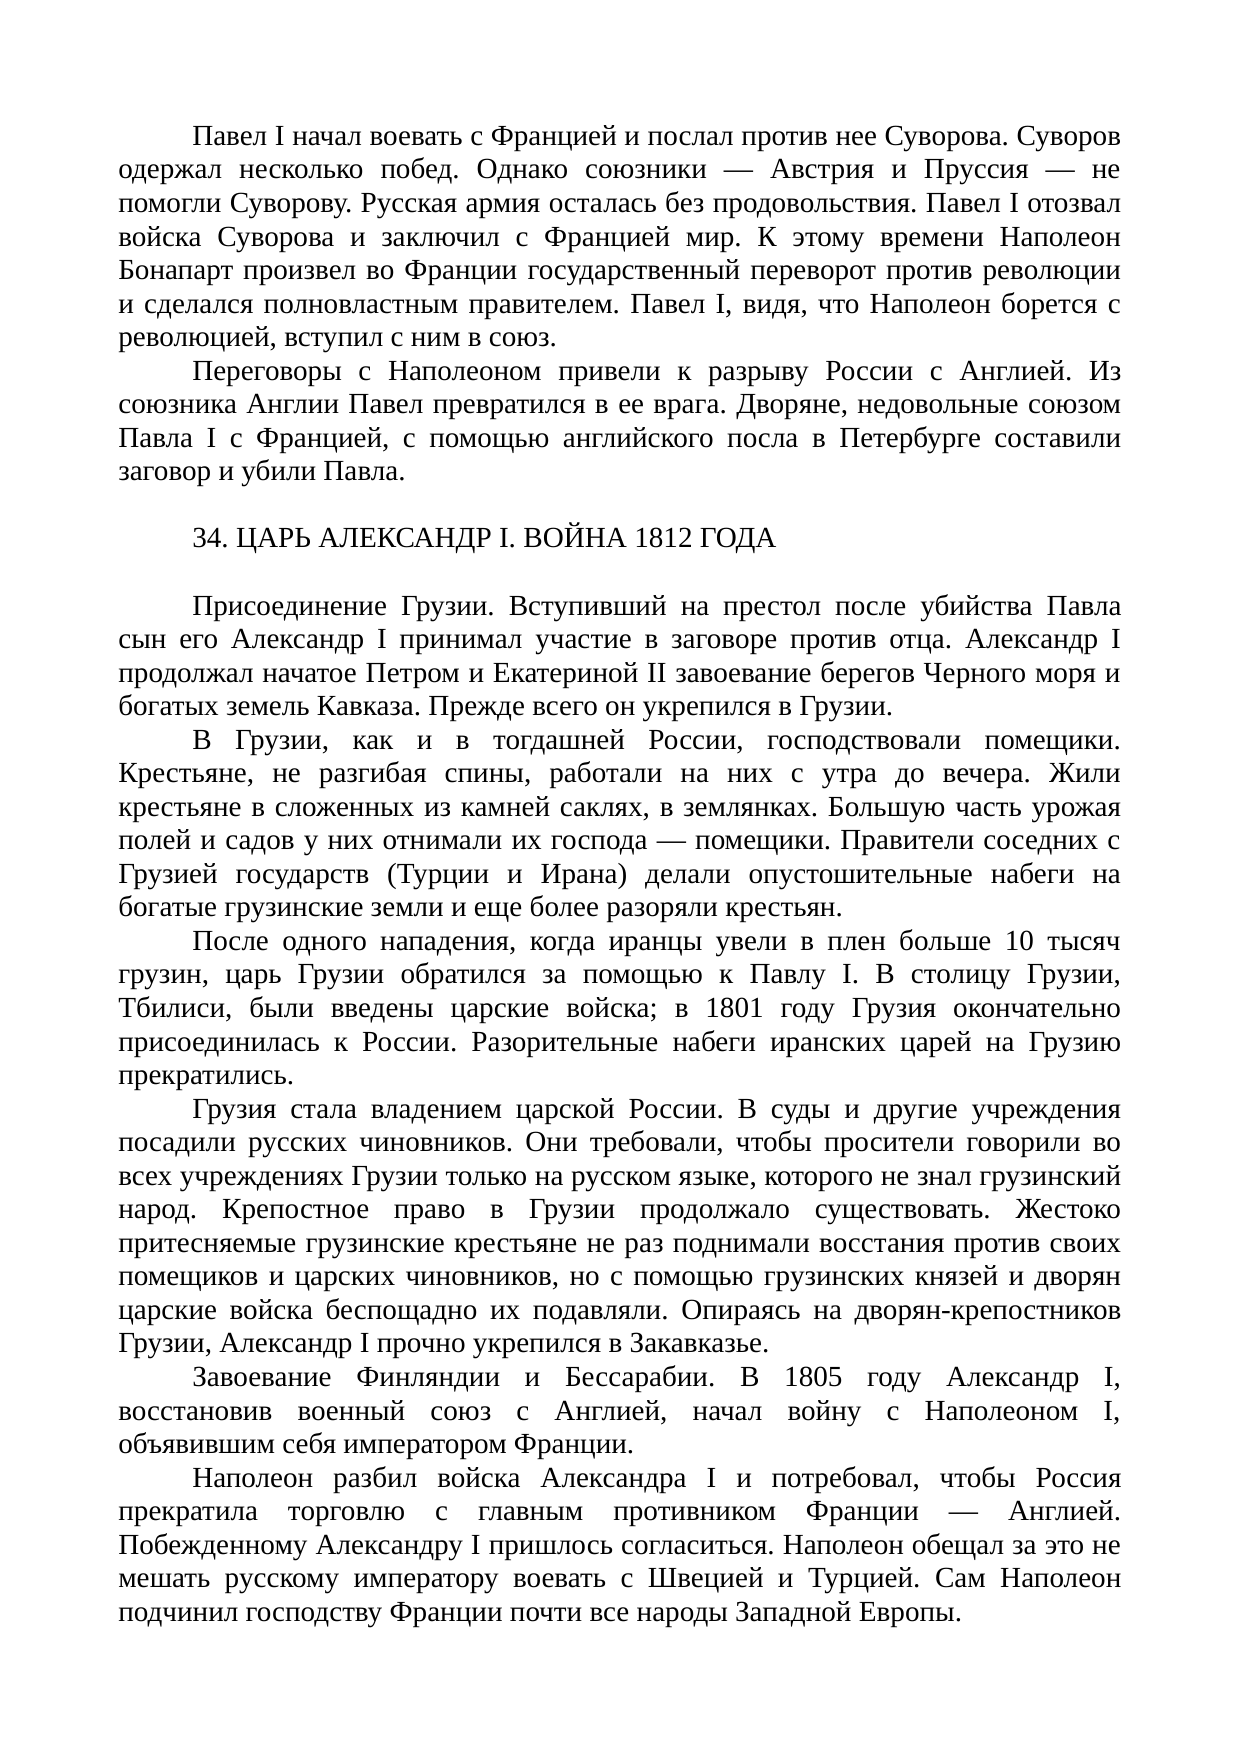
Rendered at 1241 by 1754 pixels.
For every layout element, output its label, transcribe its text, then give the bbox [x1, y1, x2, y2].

text Завоевание Финляндии и Бессарабии. В 1805 году Александр I, восстановив военный союз с Англией, начал войну с Наполеоном I, объявившим себя императором Франции. [118, 1359, 1122, 1460]
text Грузия стала владением царской России. В суды и другие учреждения посадили русских чиновников. Они требовали, чтобы просители говорили во всех учреждениях Грузии только на русском языке, которого не знал грузинский народ. Крепостное право в Грузии продолжало существовать. Жестоко притесняемые грузинские крестьяне не раз поднимали восстания против своих помещиков и царских чиновников, но с помощью грузинских князей и дворян царские войска беспощадно их подавляли. Опираясь на дворян-крепостников Грузии, Александр I прочно укрепился в Закавказье. [118, 1091, 1122, 1359]
text В Грузии, как и в тогдашней России, господствовали помещики. Крестьяне, не разгибая спины, работали на них с утра до вечера. Жили крестьяне в сложенных из камней саклях, в землянках. Большую часть урожая полей и садов у них отнимали их господа — помещики. Правители соседних с Грузией государств (Турции и Ирана) делали опустошительные набеги на богатые грузинские земли и еще более разоряли крестьян. [118, 722, 1122, 923]
text Переговоры с Наполеоном привели к разрыву России с Англией. Из союзника Англии Павел превратился в ее врага. Дворяне, недовольные союзом Павла I с Францией, с помощью английского посла в Петербурге составили заговор и убили Павла. [118, 353, 1122, 487]
text Присоединение Грузии. Вступивший на престол после убийства Павла сын его Александр I принимал участие в заговоре против отца. Александр I продолжал начатое Петром и Екатериной II завоевание берегов Черного моря и богатых земель Кавказа. Прежде всего он укрепился в Грузии. [118, 588, 1122, 722]
text После одного нападения, когда иранцы увели в плен больше 10 тысяч грузин, царь Грузии обратился за помощью к Павлу I. В столицу Грузии, Тбилиси, были введены царские войска; в 1801 году Грузия окончательно присоединилась к России. Разорительные набеги иранских царей на Грузию прекратились. [118, 923, 1122, 1091]
text Павел I начал воевать с Францией и послал против нее Суворова. Суворов одержал несколько побед. Однако союзники — Австрия и Пруссия — не помогли Суворову. Русская армия осталась без продовольствия. Павел I отозвал войска Суворова и заключил с Францией мир. К этому времени Наполеон Бонапарт произвел во Франции государственный переворот против революции и сделался полновластным правителем. Павел I, видя, что Наполеон борется с революцией, вступил с ним в союз. [118, 118, 1122, 353]
text 34. ЦАРЬ АЛЕКСАНДР I. ВОЙНА 1812 ГОДА [118, 521, 1122, 554]
text Наполеон разбил войска Александра I и потребовал, чтобы Россия прекратила торговлю с главным противником Франции — Англией. Побежденному Александру I пришлось согласиться. Наполеон обещал за это не мешать русскому императору воевать с Швецией и Турцией. Сам Наполеон подчинил господству Франции почти все народы Западной Европы. [118, 1460, 1122, 1627]
